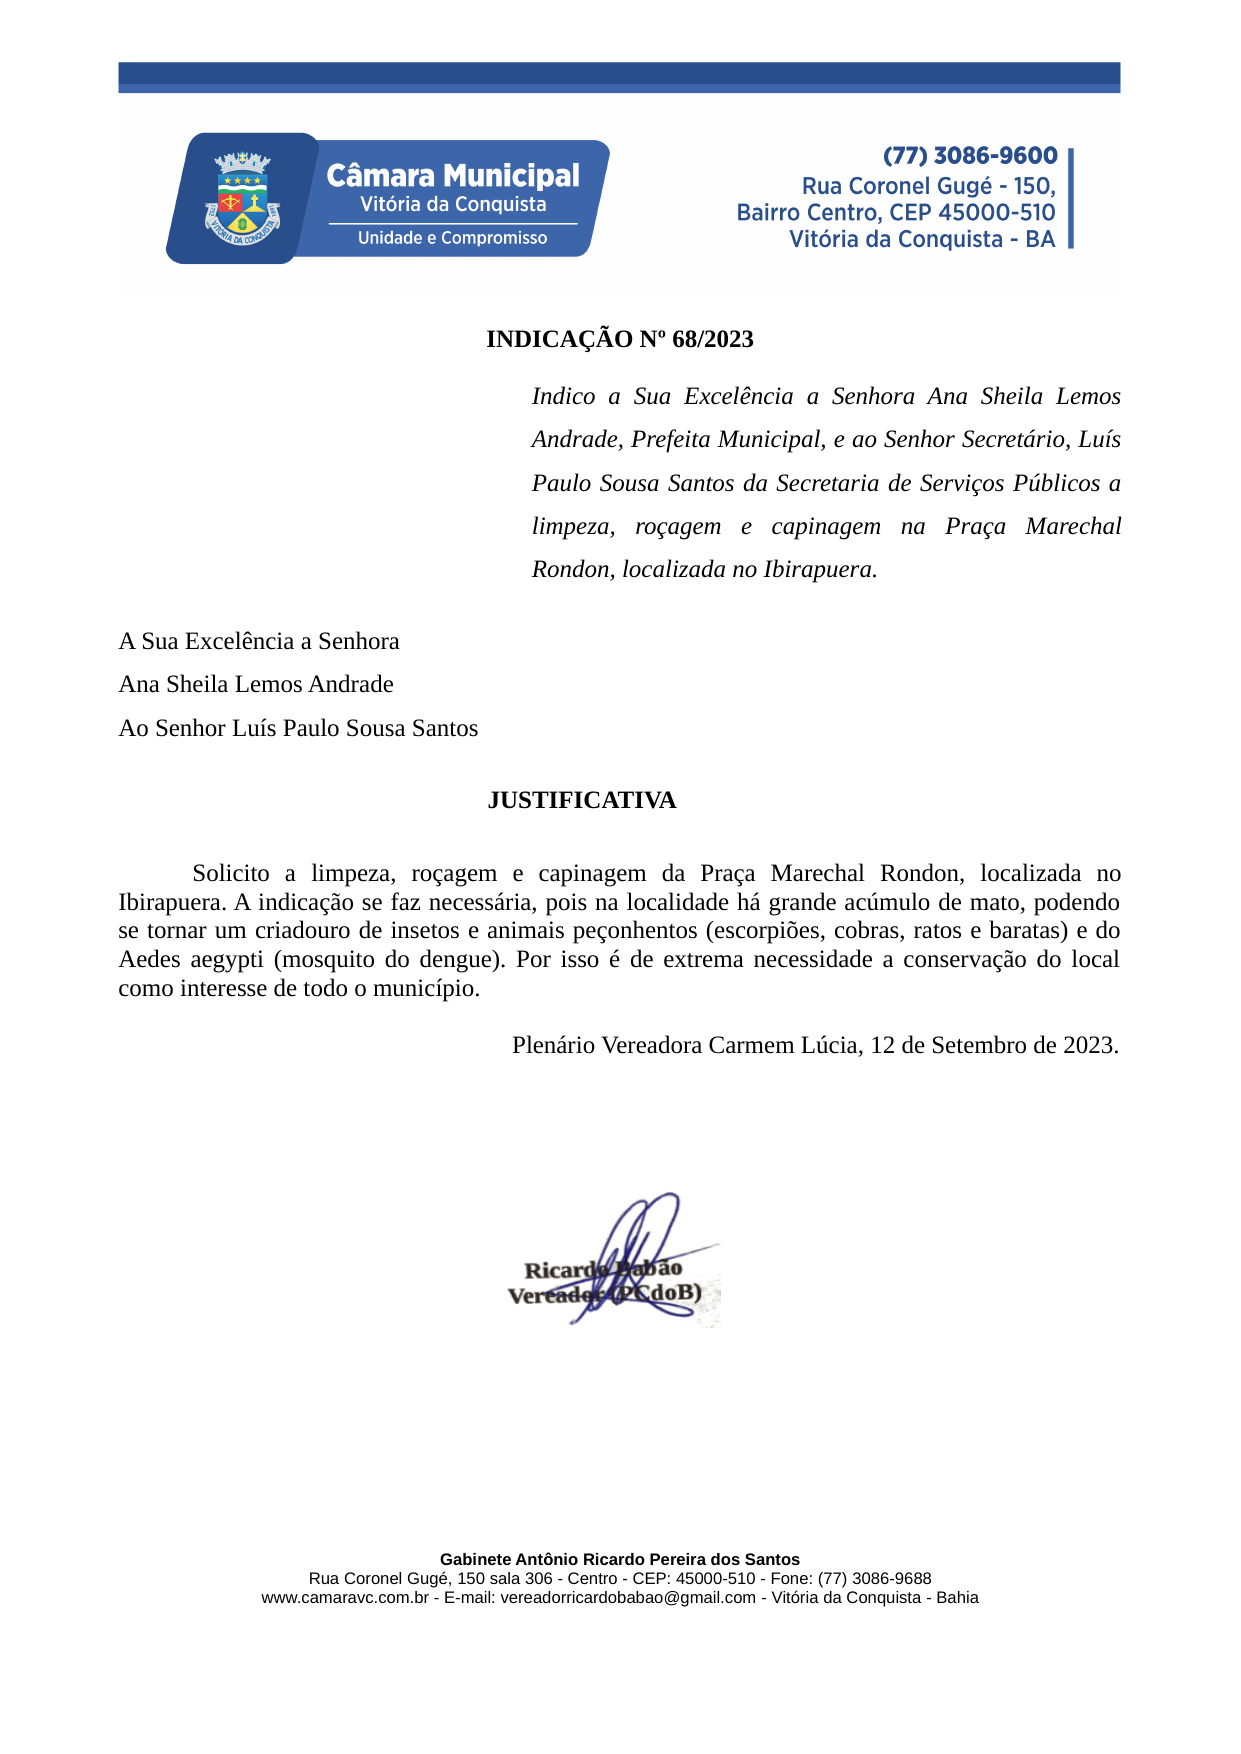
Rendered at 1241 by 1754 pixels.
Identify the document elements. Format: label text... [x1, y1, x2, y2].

text Plenário Vereadora Carmem Lúcia, 12 de Setembro de 2023. [118, 1030, 1122, 1059]
text Indico a Sua Excelência a Senhora Ana Sheila Lemos Andrade, Prefeita Municipal, e ao Senhor Secretário, Luís Paulo Sousa Santos da Secretaria de Serviços Públicos a limpeza, roçagem e capinagem na Praça Marechal Rondon, localizada no Ibirapuera. [532, 381, 1122, 583]
text INDICAÇÃO Nº 68/2023 [118, 324, 1122, 353]
text Ana Sheila Lemos Andrade [118, 669, 1122, 698]
text Solicito a limpeza, roçagem e capinagem da Praça Marechal Rondon, localizada no Ibirapuera. A indicação se faz necessária, pois na localidade há grande acúmulo de mato, podendo se tornar um criadouro de insetos e animais peçonhentos (escorpiões, cobras, ratos e baratas) e do Aedes aegypti (mosquito do dengue). Por isso é de extrema necessidade a conservação do local como interesse de todo o município. [118, 858, 1122, 1002]
picture [475, 1179, 721, 1328]
text JUSTIFICATIVA [118, 785, 1122, 814]
text Ao Senhor Luís Paulo Sousa Santos [118, 713, 1122, 741]
picture [118, 62, 1121, 295]
text A Sua Excelência a Senhora [118, 626, 1122, 655]
